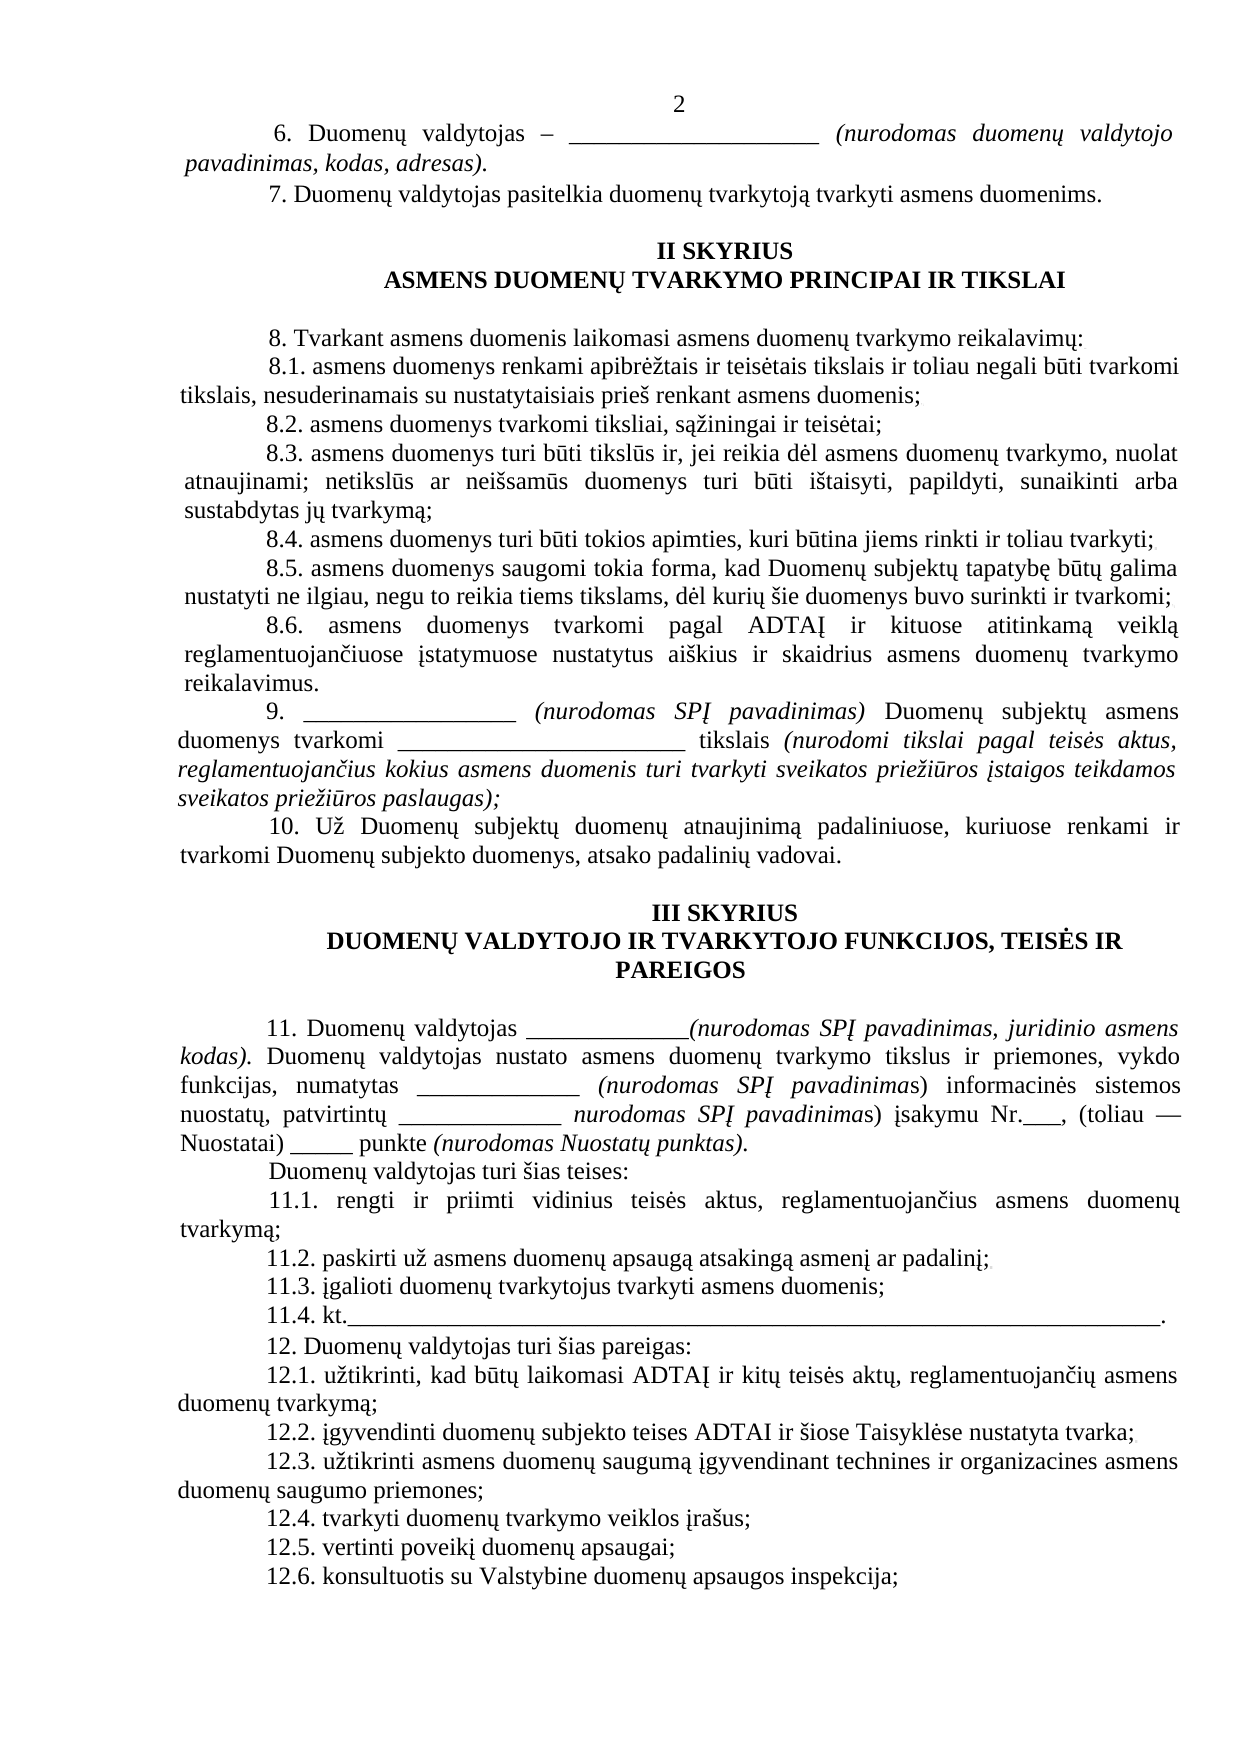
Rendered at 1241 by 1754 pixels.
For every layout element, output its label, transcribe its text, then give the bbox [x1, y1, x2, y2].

text 9. _________________ (nurodomas SPĮ pavadinimas) Duomenų subjektų asmens duomenys tvarkomi _______________________ tikslais (nurodomi tikslai pagal teisės aktus, reglamentuojančius kokius asmens duomenis turi tvarkyti sveikatos priežiūros įstaigos teikdamos sveikatos priežiūros paslaugas); [177, 696, 1179, 811]
text DUOMENŲ VALDYTOJO IR TVARKYTOJO FUNKCIJOS, TEISĖS IR PAREIGOS [180, 926, 1181, 984]
text 11.3. įgalioti duomenų tvarkytojus tvarkyti asmens duomenis; [180, 1271, 1181, 1300]
text 8.6. asmens duomenys tvarkomi pagal ADTAĮ ir kituose atitinkamą veiklą reglamentuojančiuose įstatymuose nustatytus aiškius ir skaidrius asmens duomenų tvarkymo reikalavimus. [184, 610, 1179, 696]
text 8.4. asmens duomenys turi būti tokios apimties, kuri būtina jiems rinkti ir toliau tvarkyti; [177, 524, 1179, 553]
text Duomenų valdytojas turi šias teises: [180, 1156, 1181, 1185]
text II SKYRIUS [180, 236, 1181, 265]
text 10. Už Duomenų subjektų duomenų atnaujinimą padaliniuose, kuriuose renkami ir tvarkomi Duomenų subjekto duomenys, atsako padalinių vadovai. [180, 811, 1181, 869]
text 8.2. asmens duomenys tvarkomi tiksliai, sąžiningai ir teisėtai; [180, 409, 1181, 438]
text 12.2. įgyvendinti duomenų subjekto teises ADTAI ir šiose Taisyklėse nustatyta tvarka; [177, 1417, 1179, 1446]
text 11.2. paskirti už asmens duomenų apsaugą atsakingą asmenį ar padalinį; [180, 1243, 1181, 1271]
text 12.5. vertinti poveikį duomenų apsaugai; [177, 1532, 1179, 1561]
text 8.5. asmens duomenys saugomi tokia forma, kad Duomenų subjektų tapatybę būtų galima nustatyti ne ilgiau, negu to reikia tiems tikslams, dėl kurių šie duomenys buvo surinkti ir tvarkomi; [184, 553, 1179, 610]
text 12.6. konsultuotis su Valstybine duomenų apsaugos inspekcija; [177, 1561, 1179, 1590]
text 12.4. tvarkyti duomenų tvarkymo veiklos įrašus; [177, 1503, 1179, 1532]
text 7. Duomenų valdytojas pasitelkia duomenų tvarkytoją tvarkyti asmens duomenims. [180, 179, 1181, 208]
text 8.1. asmens duomenys renkami apibrėžtais ir teisėtais tikslais ir toliau negali būti tvarkomi tikslais, nesuderinamais su nustatytaisiais prieš renkant asmens duomenis; [180, 351, 1181, 409]
text 8.3. asmens duomenys turi būti tikslūs ir, jei reikia dėl asmens duomenų tvarkymo, nuolat atnaujinami; netikslūs ar neišsamūs duomenys turi būti ištaisyti, papildyti, sunaikinti arba sustabdytas jų tvarkymą; [184, 438, 1179, 524]
text ASMENS DUOMENŲ TVARKYMO PRINCIPAI IR TIKSLAI [180, 265, 1181, 294]
text 11.4. kt._________________________________________________________________. [177, 1300, 1177, 1329]
text 11.1. rengti ir priimti vidinius teisės aktus, reglamentuojančius asmens duomenų tvarkymą; [180, 1185, 1181, 1243]
text 12.1. užtikrinti, kad būtų laikomasi ADTAĮ ir kitų teisės aktų, reglamentuojančių asmens duomenų tvarkymą; [177, 1360, 1179, 1417]
text 11. Duomenų valdytojas _____________(nurodomas SPĮ pavadinimas, juridinio asmens kodas). Duomenų valdytojas nustato asmens duomenų tvarkymo tikslus ir priemones, vykdo funkcijas, numatytas _____________ (nurodomas SPĮ pavadinimas) informacinės sistemos nuostatų, patvirtintų _____________ nurodomas SPĮ pavadinimas) įsakymu Nr.___, (toliau — Nuostatai) _____ punkte (nurodomas Nuostatų punktas). [180, 1013, 1181, 1156]
text 12.3. užtikrinti asmens duomenų saugumą įgyvendinant technines ir organizacines asmens duomenų saugumo priemones; [177, 1446, 1179, 1503]
text III SKYRIUS [180, 898, 1181, 926]
text 12. Duomenų valdytojas turi šias pareigas: [177, 1331, 1179, 1360]
text 8. Tvarkant asmens duomenis laikomasi asmens duomenų tvarkymo reikalavimų: [180, 323, 1181, 351]
text 6. Duomenų valdytojas – ____________________ (nurodomas duomenų valdytojo pavadinimas, kodas, adresas). [185, 118, 1175, 177]
